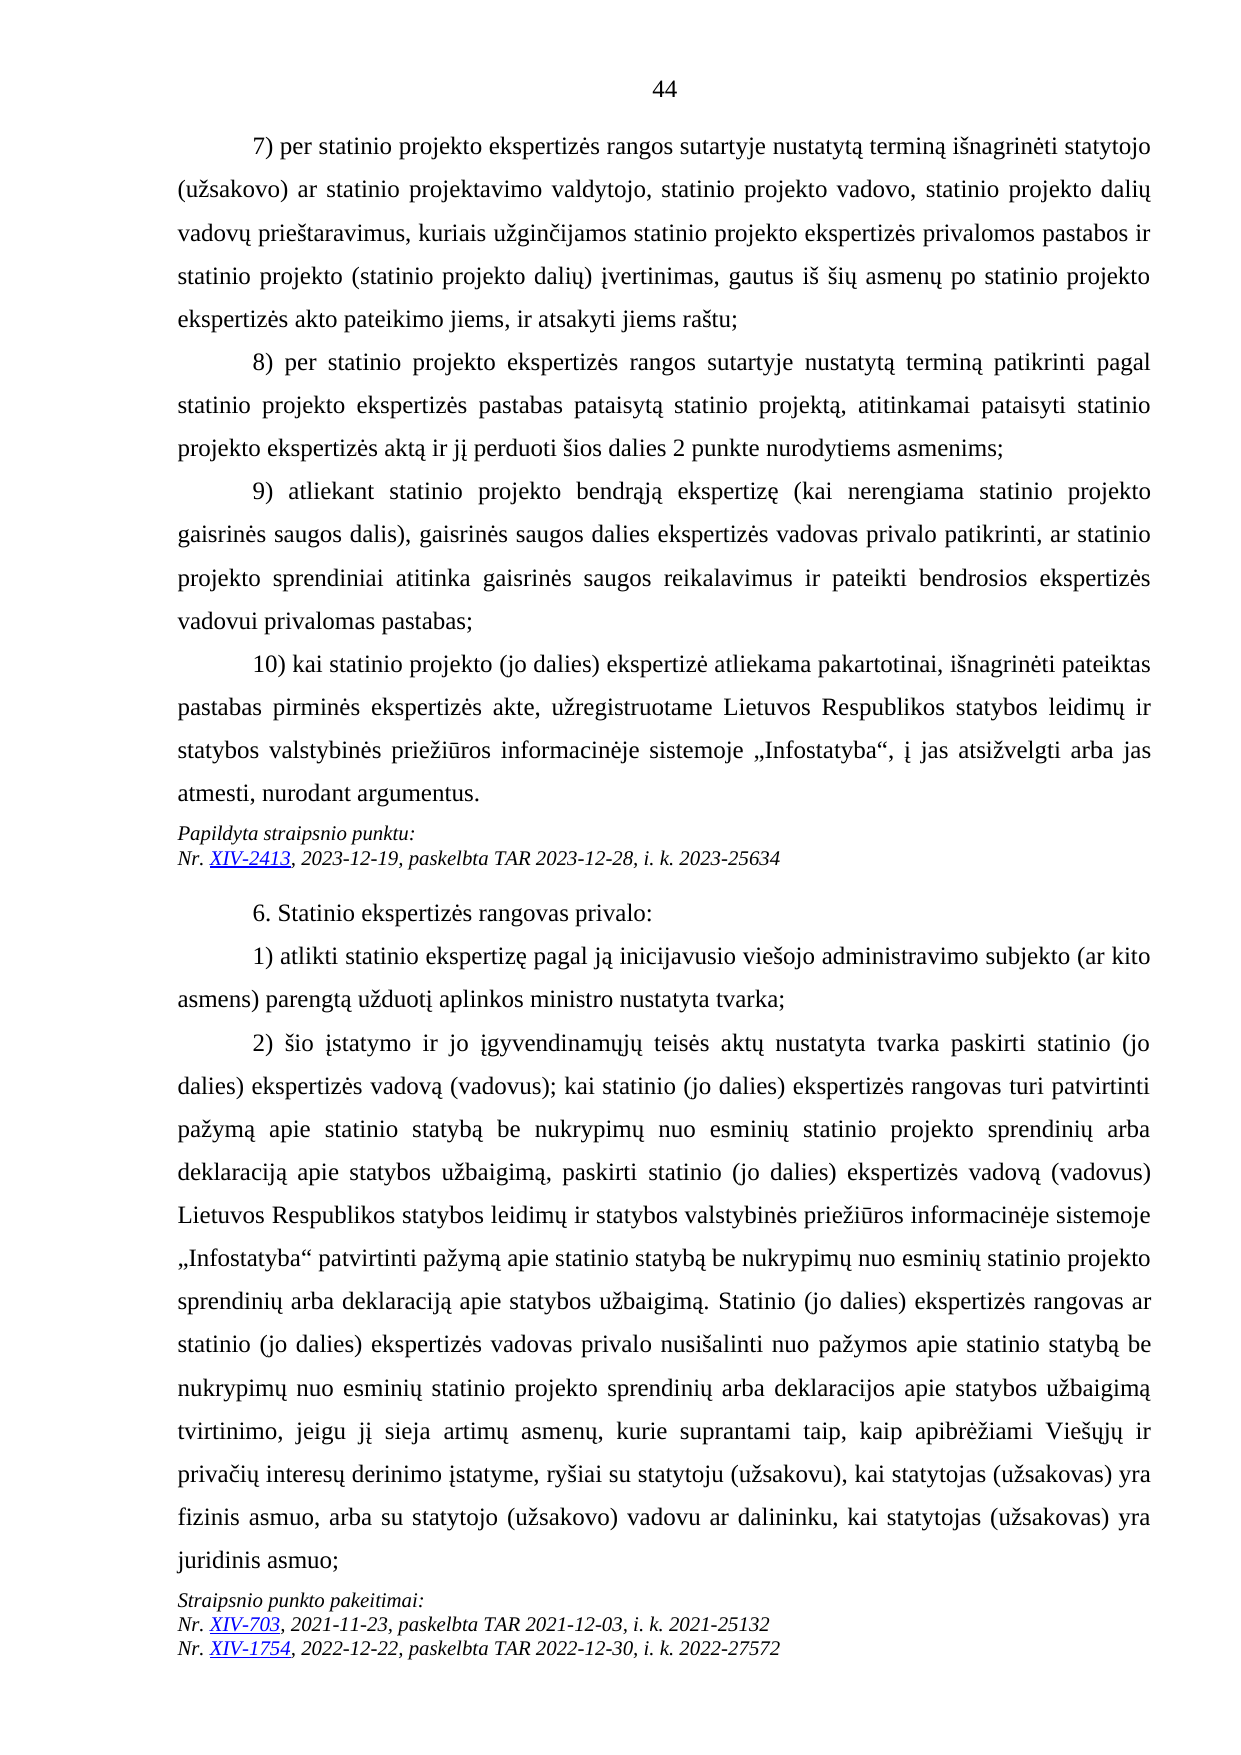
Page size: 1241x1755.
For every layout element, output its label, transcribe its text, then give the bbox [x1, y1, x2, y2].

text 6. Statinio ekspertizės rangovas privalo: [177, 898, 1152, 927]
text 9) atliekant statinio projekto bendrąją ekspertizę (kai nerengiama statinio projekto gaisrinės saugos dalis), gaisrinės saugos dalies ekspertizės vadovas privalo patikrinti, ar statinio projekto sprendiniai atitinka gaisrinės saugos reikalavimus ir pateikti bendrosios ekspertizės vadovui privalomas pastabas; [177, 476, 1152, 634]
text Nr. XIV-1754, 2022-12-22, paskelbta TAR 2022-12-30, i. k. 2022-27572 [177, 1636, 1152, 1660]
text 2) šio įstatymo ir jo įgyvendinamųjų teisės aktų nustatyta tvarka paskirti statinio (jo dalies) ekspertizės vadovą (vadovus); kai statinio (jo dalies) ekspertizės rangovas turi patvirtinti pažymą apie statinio statybą be nukrypimų nuo esminių statinio projekto sprendinių arba deklaraciją apie statybos užbaigimą, paskirti statinio (jo dalies) ekspertizės vadovą (vadovus) Lietuvos Respublikos statybos leidimų ir statybos valstybinės priežiūros informacinėje sistemoje „Infostatyba“ patvirtinti pažymą apie statinio statybą be nukrypimų nuo esminių statinio projekto sprendinių arba deklaraciją apie statybos užbaigimą. Statinio (jo dalies) ekspertizės rangovas ar statinio (jo dalies) ekspertizės vadovas privalo nusišalinti nuo pažymos apie statinio statybą be nukrypimų nuo esminių statinio projekto sprendinių arba deklaracijos apie statybos užbaigimą tvirtinimo, jeigu jį sieja artimų asmenų, kurie suprantami taip, kaip apibrėžiami Viešųjų ir privačių interesų derinimo įstatyme, ryšiai su statytoju (užsakovu), kai statytojas (užsakovas) yra fizinis asmuo, arba su statytojo (užsakovo) vadovu ar dalininku, kai statytojas (užsakovas) yra juridinis asmuo; [177, 1028, 1152, 1574]
text 10) kai statinio projekto (jo dalies) ekspertizė atliekama pakartotinai, išnagrinėti pateiktas pastabas pirminės ekspertizės akte, užregistruotame Lietuvos Respublikos statybos leidimų ir statybos valstybinės priežiūros informacinėje sistemoje „Infostatyba“, į jas atsižvelgti arba jas atmesti, nurodant argumentus. [177, 649, 1152, 807]
text Nr. XIV-2413, 2023-12-19, paskelbta TAR 2023-12-28, i. k. 2023-25634 [177, 845, 1152, 869]
text 7) per statinio projekto ekspertizės rangos sutartyje nustatytą terminą išnagrinėti statytojo (užsakovo) ar statinio projektavimo valdytojo, statinio projekto vadovo, statinio projekto dalių vadovų prieštaravimus, kuriais užginčijamos statinio projekto ekspertizės privalomos pastabos ir statinio projekto (statinio projekto dalių) įvertinimas, gautus iš šių asmenų po statinio projekto ekspertizės akto pateikimo jiems, ir atsakyti jiems raštu; [177, 131, 1152, 333]
text Papildyta straipsnio punktu: [177, 821, 1152, 845]
text 8) per statinio projekto ekspertizės rangos sutartyje nustatytą terminą patikrinti pagal statinio projekto ekspertizės pastabas pataisytą statinio projektą, atitinkamai pataisyti statinio projekto ekspertizės aktą ir jį perduoti šios dalies 2 punkte nurodytiems asmenims; [177, 347, 1152, 462]
text Straipsnio punkto pakeitimai: [177, 1588, 1152, 1612]
text 1) atlikti statinio ekspertizę pagal ją inicijavusio viešojo administravimo subjekto (ar kito asmens) parengtą užduotį aplinkos ministro nustatyta tvarka; [177, 941, 1152, 1013]
text Nr. XIV-703, 2021-11-23, paskelbta TAR 2021-12-03, i. k. 2021-25132 [177, 1612, 1152, 1636]
